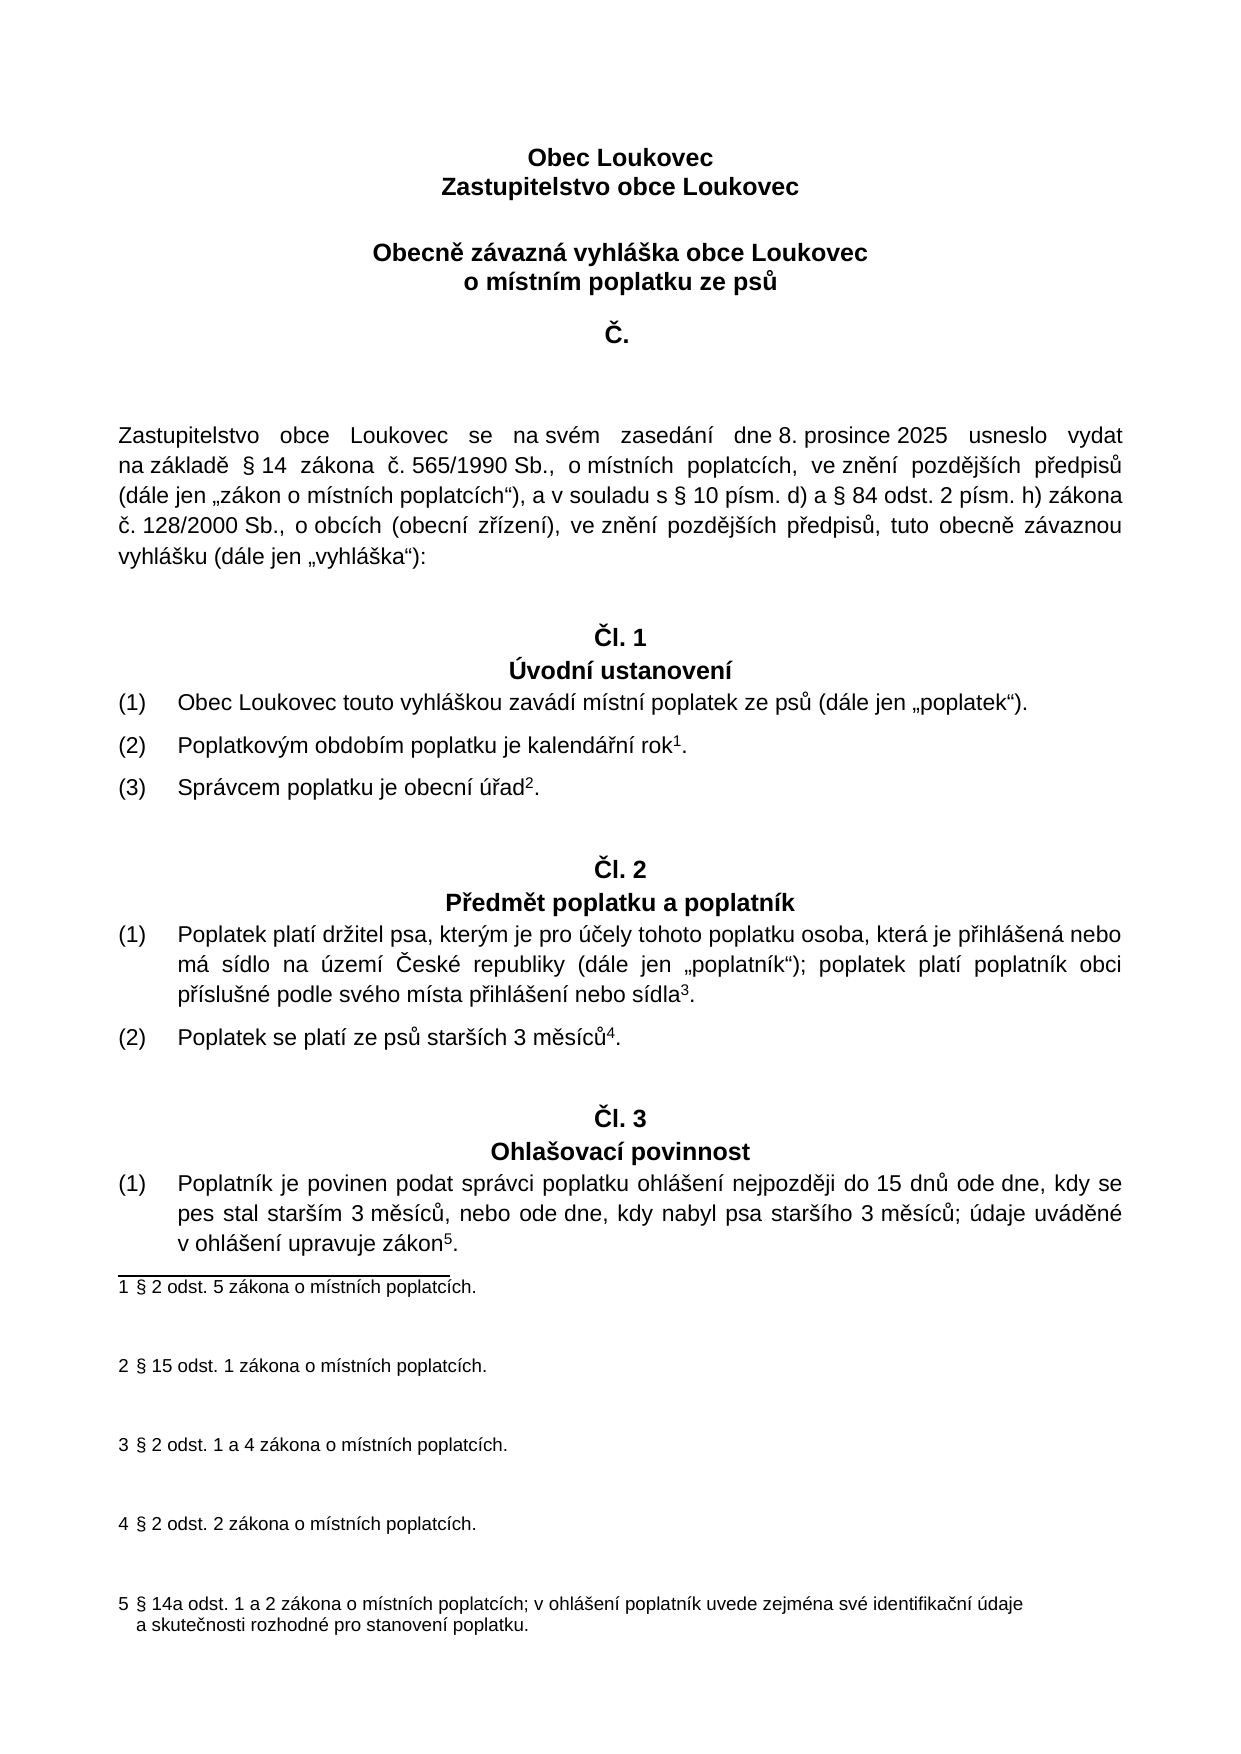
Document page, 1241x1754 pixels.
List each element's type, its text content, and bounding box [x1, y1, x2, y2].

list § 2 odst. 2 zákona o místních poplatcích. [118, 1513, 1122, 1535]
list § 14a odst. 1 a 2 zákona o místních poplatcích; v ohlášení poplatník uvede zejména své identifikační údaje a skutečnosti rozhodné pro stanovení poplatku. [118, 1592, 1122, 1635]
list Správcem poplatku je obecní úřad. [118, 774, 1122, 801]
subtitle Čl. 2 Předmět poplatku a poplatník [118, 854, 1122, 916]
list Poplatek platí držitel psa, kterým je pro účely tohoto poplatku osoba, která je přihlášená nebo má sídlo na území České republiky (dále jen „poplatník“); poplatek platí poplatník obci příslušné podle svého místa přihlášení nebo sídla. [118, 921, 1122, 1007]
subtitle Čl. 3 Ohlašovací povinnost [118, 1104, 1122, 1166]
subtitle Obecně závazná vyhláška obce Loukovec o místním poplatku ze psů [118, 238, 1122, 295]
subtitle Čl. 1 Úvodní ustanovení [118, 623, 1122, 685]
list § 2 odst. 5 zákona o místních poplatcích. [118, 1276, 1122, 1298]
text Obec Loukovec Zastupitelstvo obce Loukovec [118, 143, 1122, 201]
list Poplatek se platí ze psů starších 3 měsíců. [118, 1024, 1122, 1050]
list § 2 odst. 1 a 4 zákona o místních poplatcích. [118, 1434, 1122, 1456]
text Č. [118, 320, 1122, 349]
list Obec Loukovec touto vyhláškou zavádí místní poplatek ze psů (dále jen „poplatek“). [118, 689, 1122, 715]
list § 15 odst. 1 zákona o místních poplatcích. [118, 1355, 1122, 1377]
list Poplatkovým obdobím poplatku je kalendářní rok. [118, 732, 1122, 758]
text Zastupitelstvo obce Loukovec se na svém zasedání dne 8. prosince 2025 usneslo vydat na základě § 14 zákona č. 565/1990 Sb., o místních poplatcích, ve znění pozdějších předpisů (dále jen „zákon o místních poplatcích“), a v souladu s § 10 písm. d) a § 84 odst. 2 písm. h) zákona č. 128/2000 Sb., o obcích (obecní zřízení), ve znění pozdějších předpisů, tuto obecně závaznou vyhlášku (dále jen „vyhláška“): [118, 422, 1122, 569]
list Poplatník je povinen podat správci poplatku ohlášení nejpozději do 15 dnů ode dne, kdy se pes stal starším 3 měsíců, nebo ode dne, kdy nabyl psa staršího 3 měsíců; údaje uváděné v ohlášení upravuje zákon. [118, 1170, 1122, 1257]
